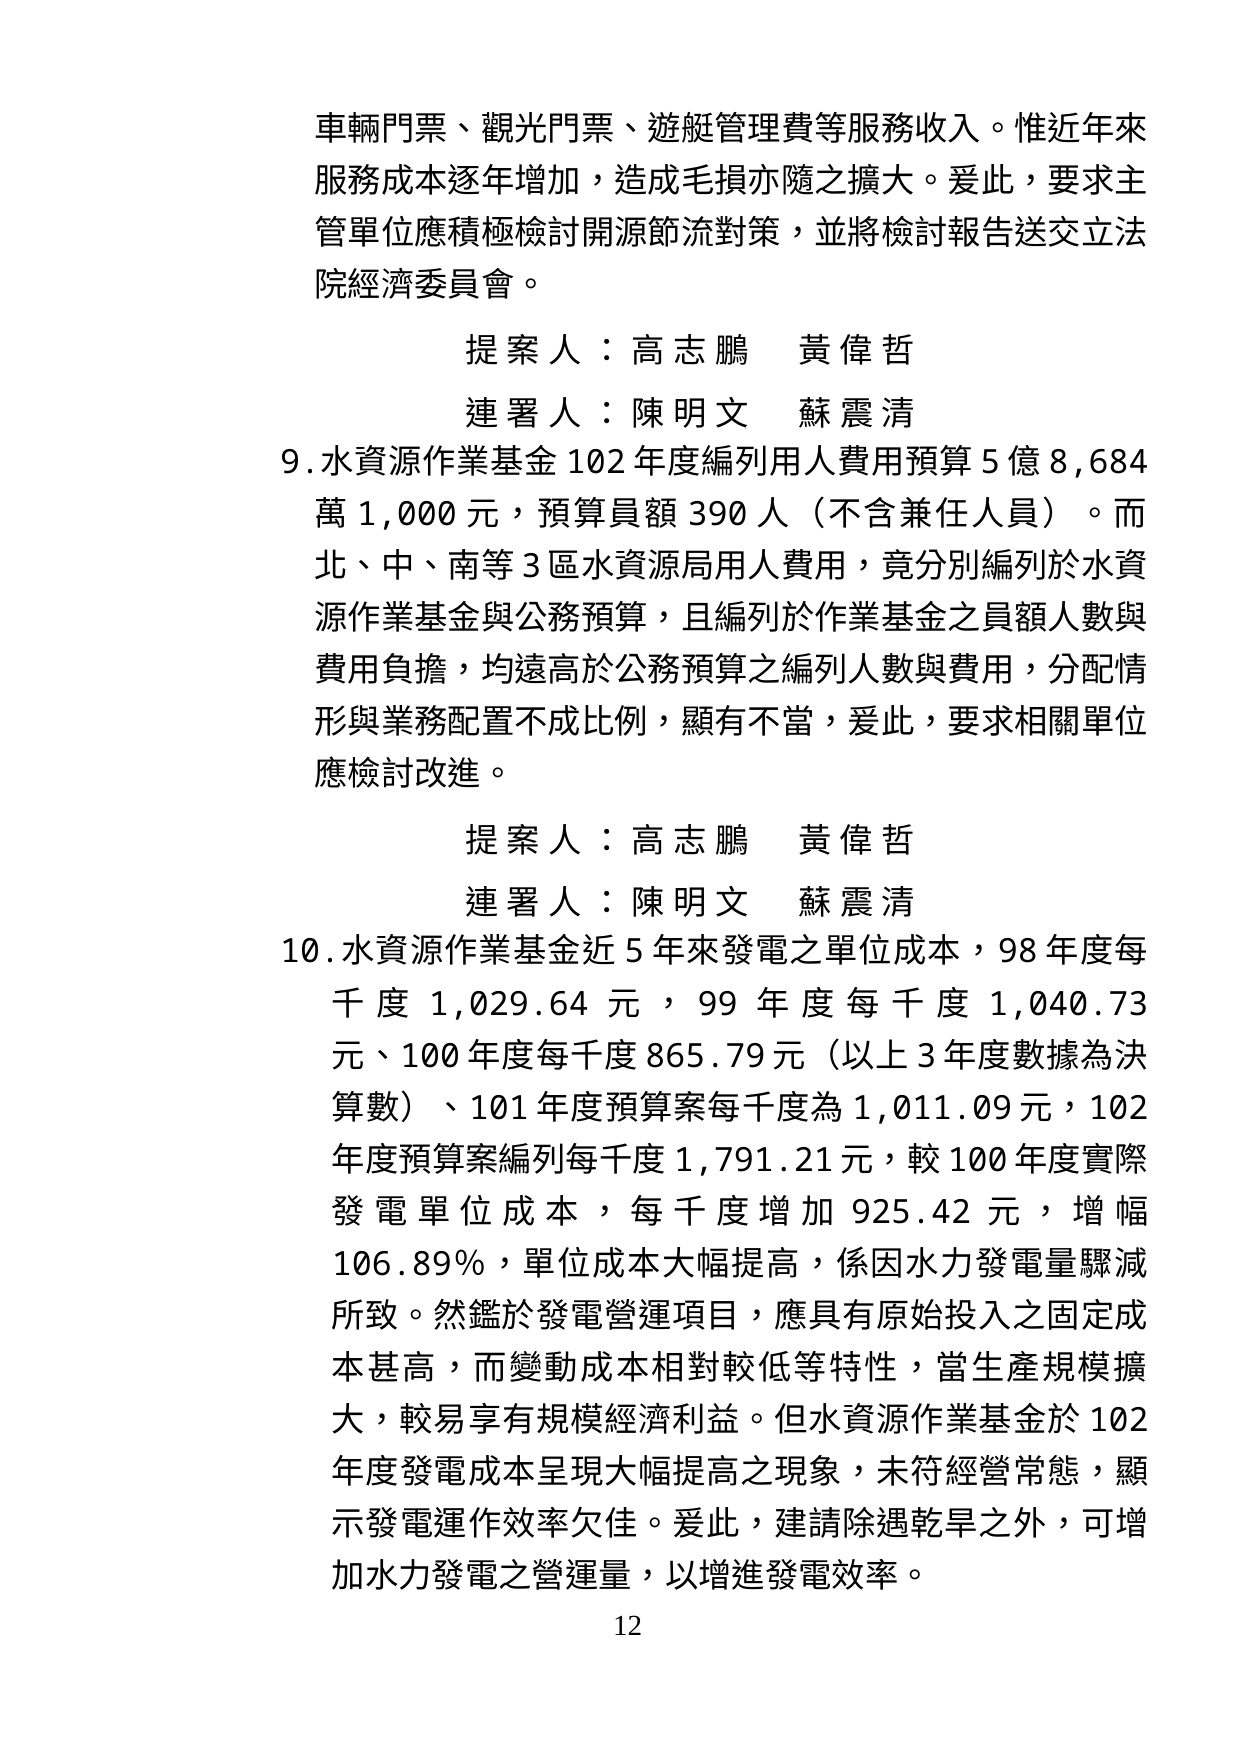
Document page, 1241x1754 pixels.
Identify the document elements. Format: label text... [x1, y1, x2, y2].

text 提案人：高志鵬 黃偉哲 [453, 307, 1114, 369]
text 10.水資源作業基金近5年來發電之單位成本，98年度每千度1,029.64元，99年度每千度1,040.73元、100年度每千度865.79元（以上3年度數據為決算數）、101年度預算案每千度為1,011.09元，102年度預算案編列每千度1,791.21元，較100年度實際發電單位成本，每千度增加925.42元，增幅106.89％，單位成本大幅提高，係因水力發電量驟減所致。然鑑於發電營運項目，應具有原始投入之固定成本甚高，而變動成本相對較低等特性，當生產規模擴大，較易享有規模經濟利益。但水資源作業基金於102年度發電成本呈現大幅提高之現象，未符經營常態，顯示發電運作效率欠佳。爰此，建請除遇乾旱之外，可增加水力發電之營運量，以增進發電效率。 [280, 921, 1148, 1598]
text 提案人：高志鵬 黃偉哲 [453, 796, 1114, 859]
text 連署人：陳明文 蘇震清 [453, 859, 1114, 921]
text 車輛門票、觀光門票、遊艇管理費等服務收入。惟近年來服務成本逐年增加，造成毛損亦隨之擴大。爰此，要求主管單位應積極檢討開源節流對策，並將檢討報告送交立法院經濟委員會。 [280, 98, 1148, 307]
text 9.水資源作業基金102年度編列用人費用預算5億8,684萬1,000元，預算員額390人（不含兼任人員）。而北、中、南等3區水資源局用人費用，竟分別編列於水資源作業基金與公務預算，且編列於作業基金之員額人數與費用負擔，均遠高於公務預算之編列人數與費用，分配情形與業務配置不成比例，顯有不當，爰此，要求相關單位應檢討改進。 [280, 432, 1148, 796]
text 連署人：陳明文 蘇震清 [453, 369, 1114, 432]
